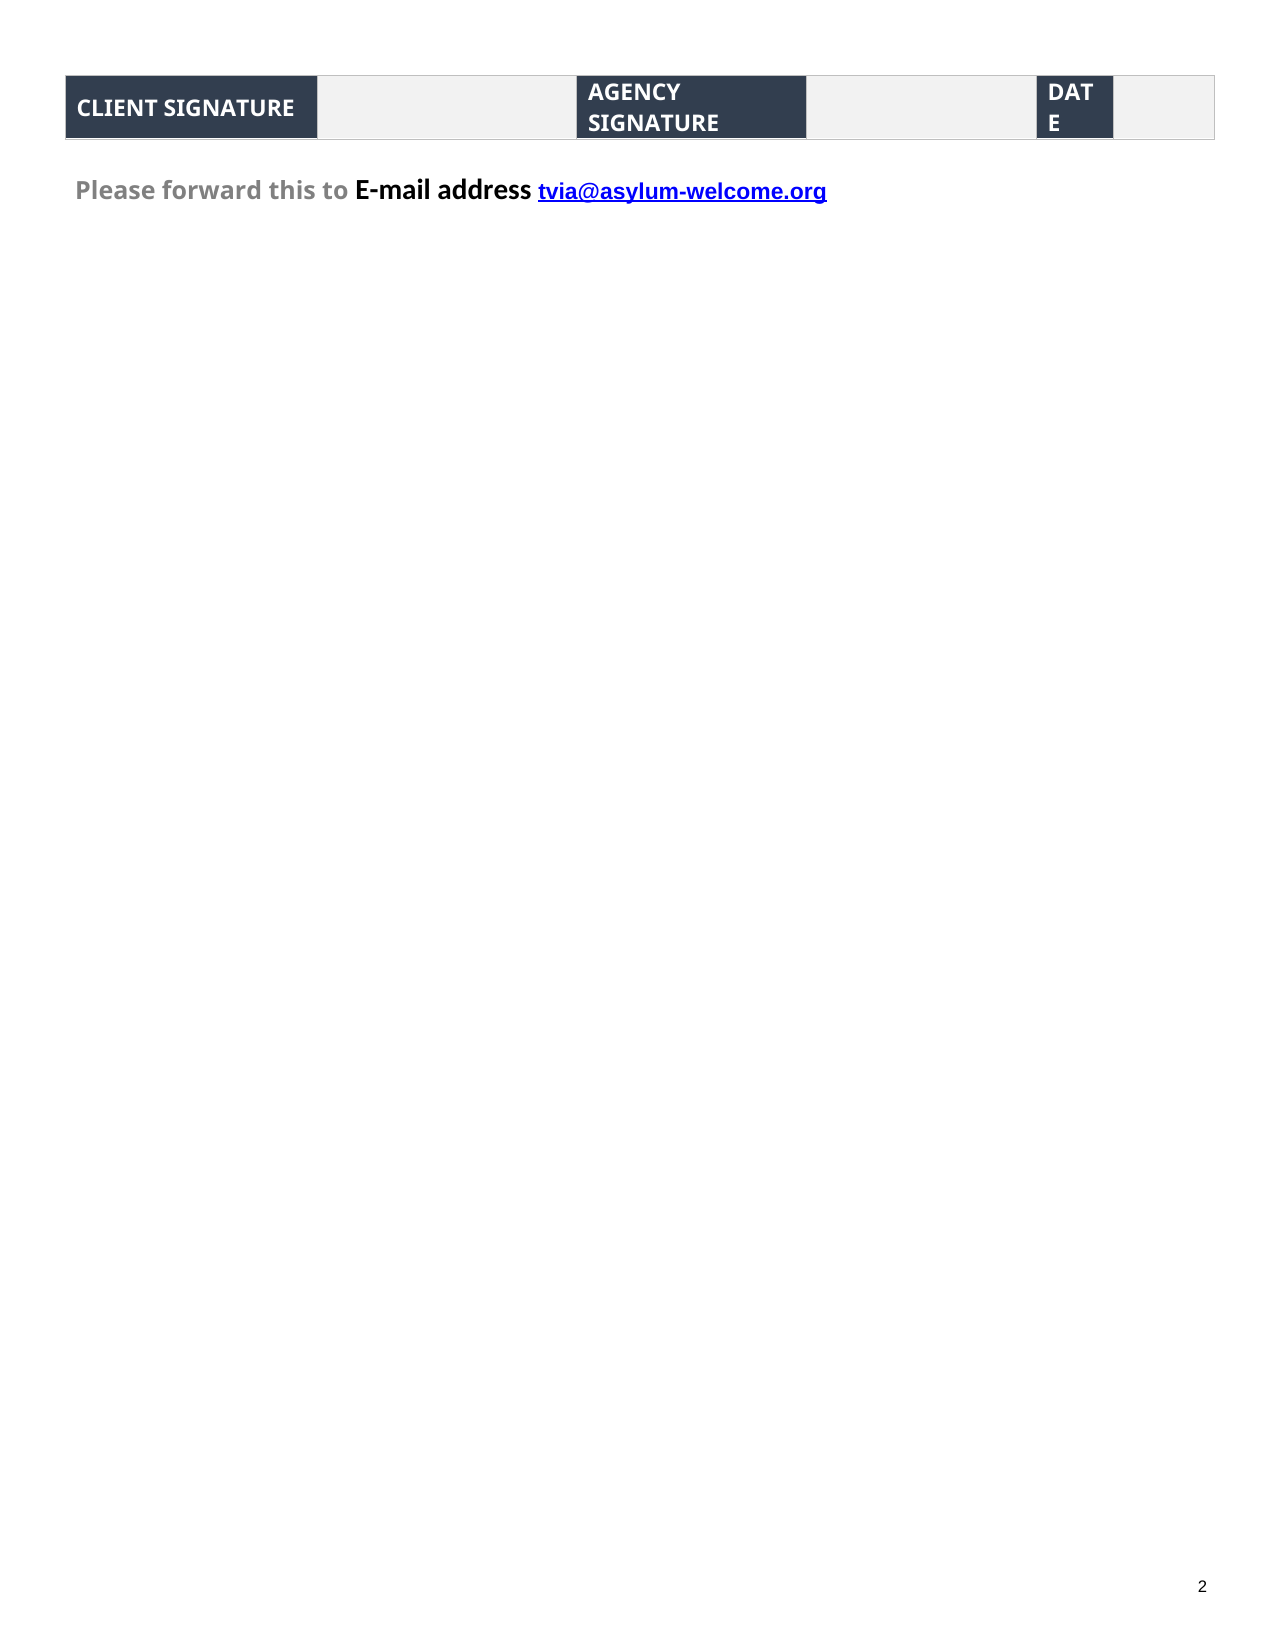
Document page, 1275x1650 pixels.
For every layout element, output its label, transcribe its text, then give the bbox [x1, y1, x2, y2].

table_cell CLIENT SIGNATURE [66, 76, 317, 138]
table_cell [318, 76, 576, 138]
text Please forward this to E-mail address tvia@asylum-welcome.org [75, 171, 1200, 206]
table_cell AGENCY SIGNATURE [577, 76, 806, 138]
table_cell [807, 76, 1036, 138]
table_cell [1114, 76, 1214, 138]
table_cell DATE [1037, 76, 1113, 138]
